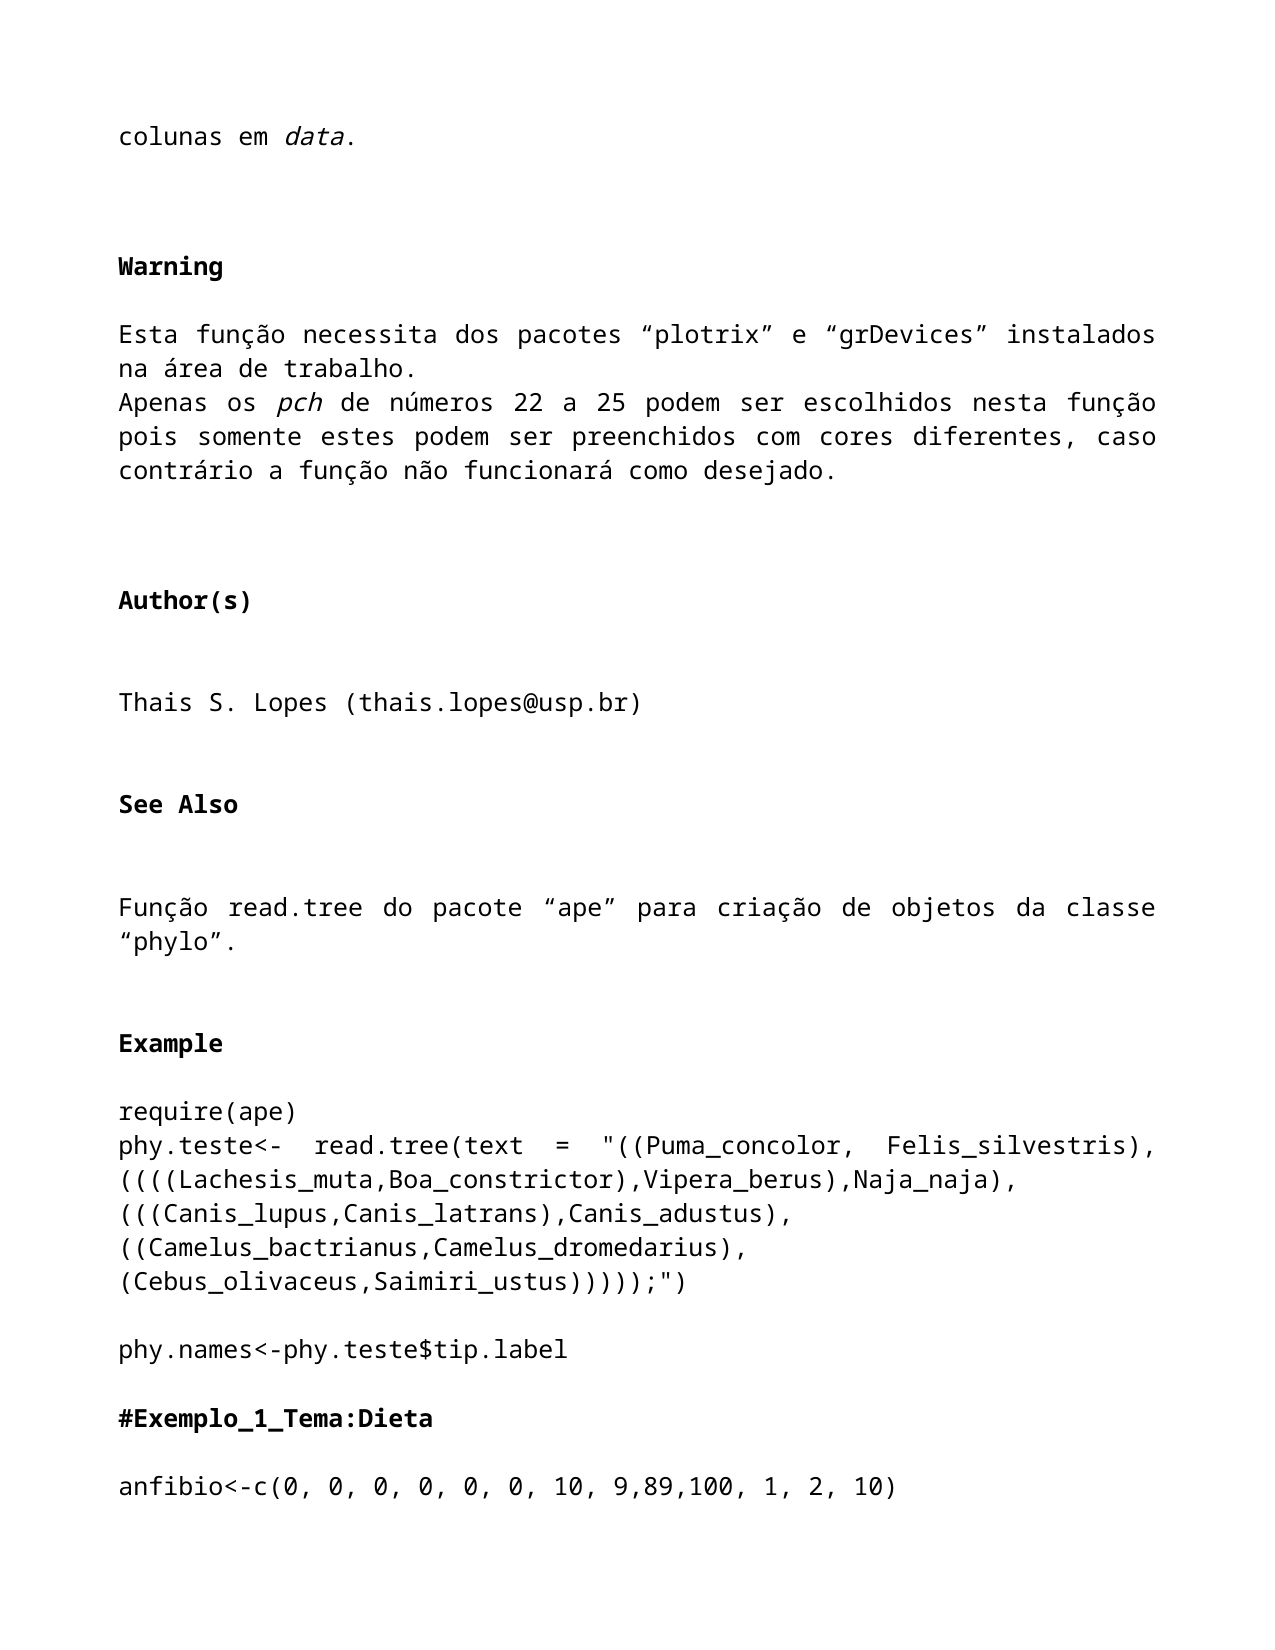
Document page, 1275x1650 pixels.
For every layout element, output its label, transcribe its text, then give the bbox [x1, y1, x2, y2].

text Esta função necessita dos pacotes “plotrix” e “grDevices” instalados na área de trabalho. [118, 317, 1157, 385]
text colunas em data. [118, 118, 1157, 193]
text phy.teste<- read.tree(text = "((Puma_concolor, Felis_silvestris),((((Lachesis_muta,Boa_constrictor),Vipera_berus),Naja_naja),(((Canis_lupus,Canis_latrans),Canis_adustus), ((Camelus_bactrianus,Camelus_dromedarius), (Cebus_olivaceus,Saimiri_ustus)))));") [118, 1128, 1157, 1298]
text Warning [118, 248, 1157, 282]
text #Exemplo_1_Tema:Dieta [118, 1400, 1157, 1434]
text anfibio<-c(0, 0, 0, 0, 0, 0, 10, 9,89,100, 1, 2, 10) [118, 1468, 1157, 1502]
text Função read.tree do pacote “ape” para criação de objetos da classe “phylo”. [118, 889, 1157, 957]
text phy.names<-phy.teste$tip.label [118, 1332, 1157, 1366]
text require(ape) [118, 1094, 1157, 1128]
text Author(s) [118, 583, 1157, 617]
text Example [118, 1026, 1157, 1059]
text Apenas os pch de números 22 a 25 podem ser escolhidos nesta função pois somente estes podem ser preenchidos com cores diferentes, caso contrário a função não funcionará como desejado. [118, 385, 1157, 487]
text Thais S. Lopes (thais.lopes@usp.br) [118, 685, 1157, 719]
text See Also [118, 787, 1157, 821]
